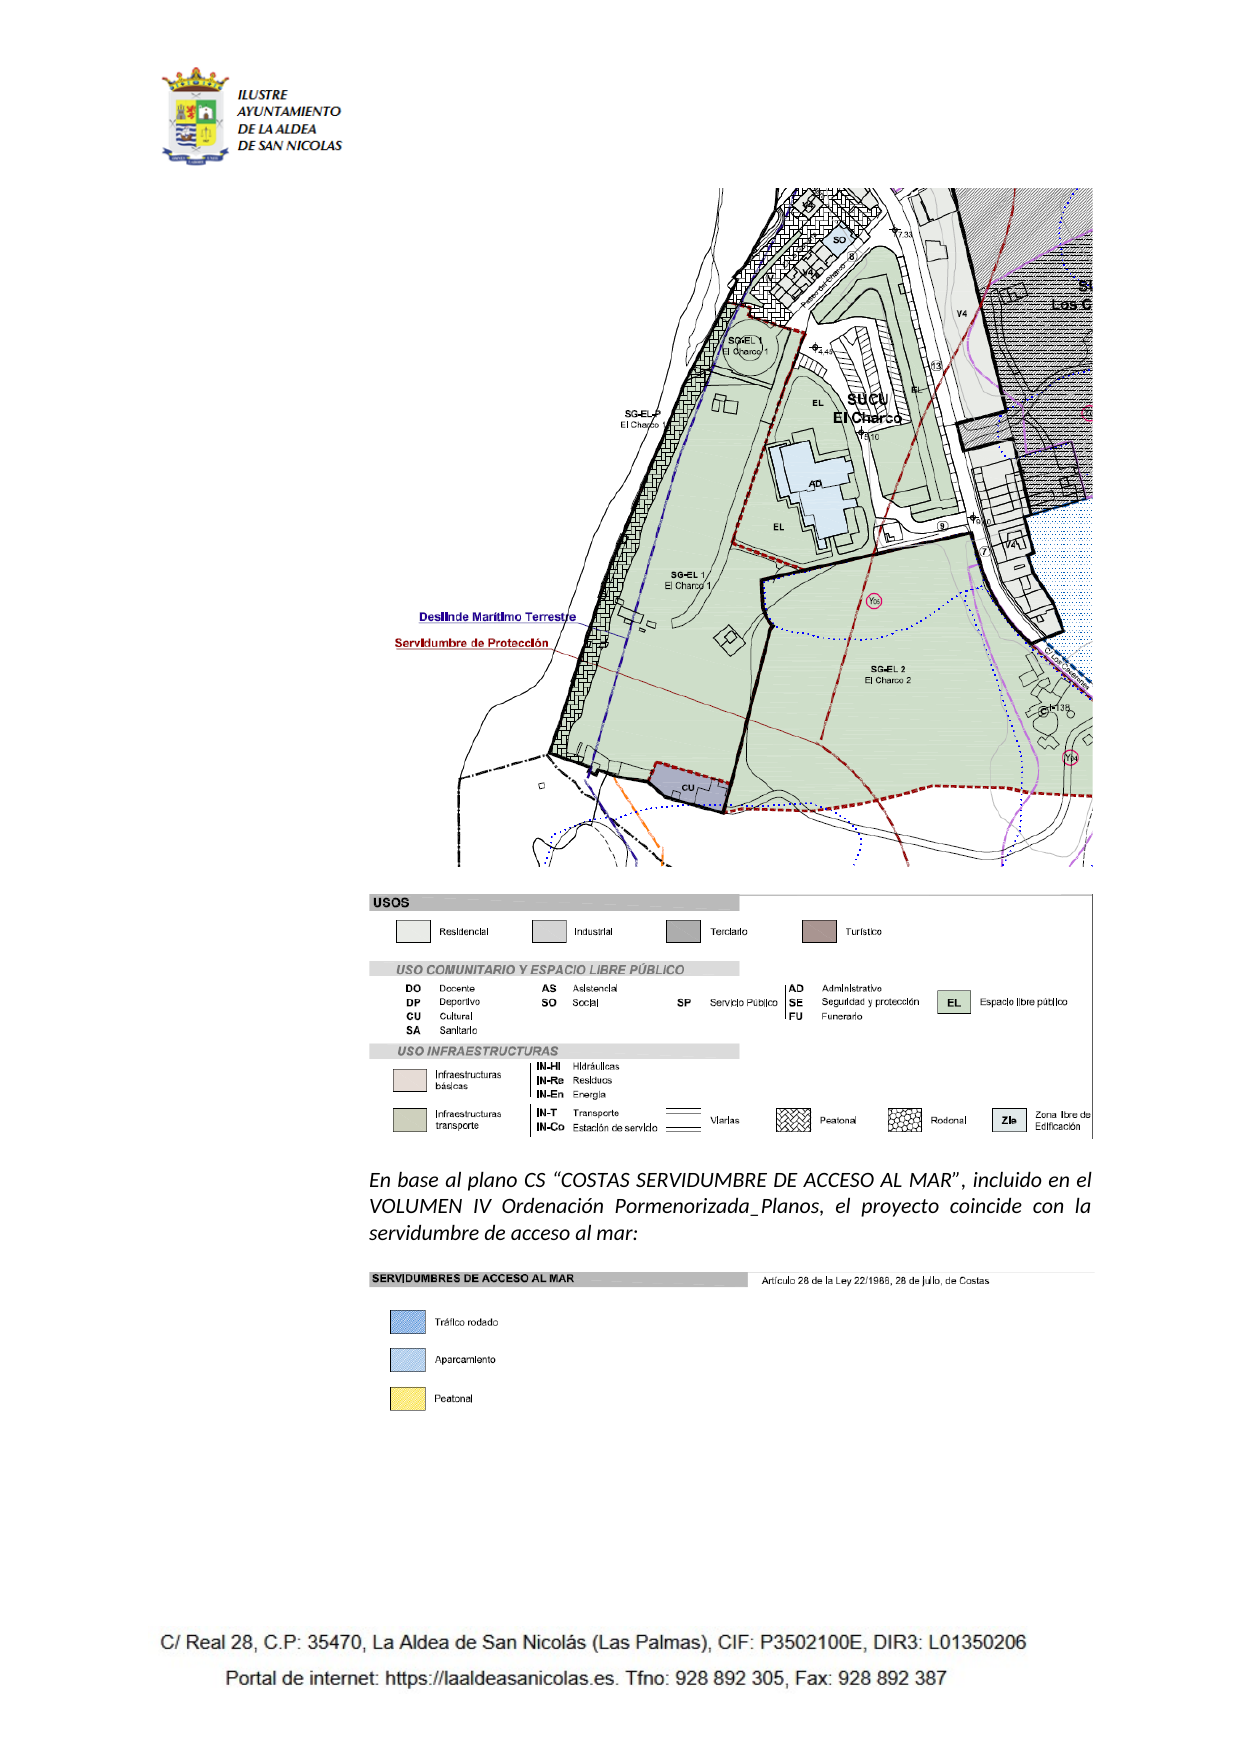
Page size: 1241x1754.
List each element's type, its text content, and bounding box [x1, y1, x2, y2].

picture [148, 1626, 1034, 1694]
picture [148, 59, 358, 173]
list En base al plano CS “COSTAS SERVIDUMBRE DE ACCESO AL MAR”, incluido en el VOLUMEN IV Ordenación Pormenorizada_Planos, el proyecto coincide con la servidumbre de acceso al mar: [369, 1166, 1093, 1246]
